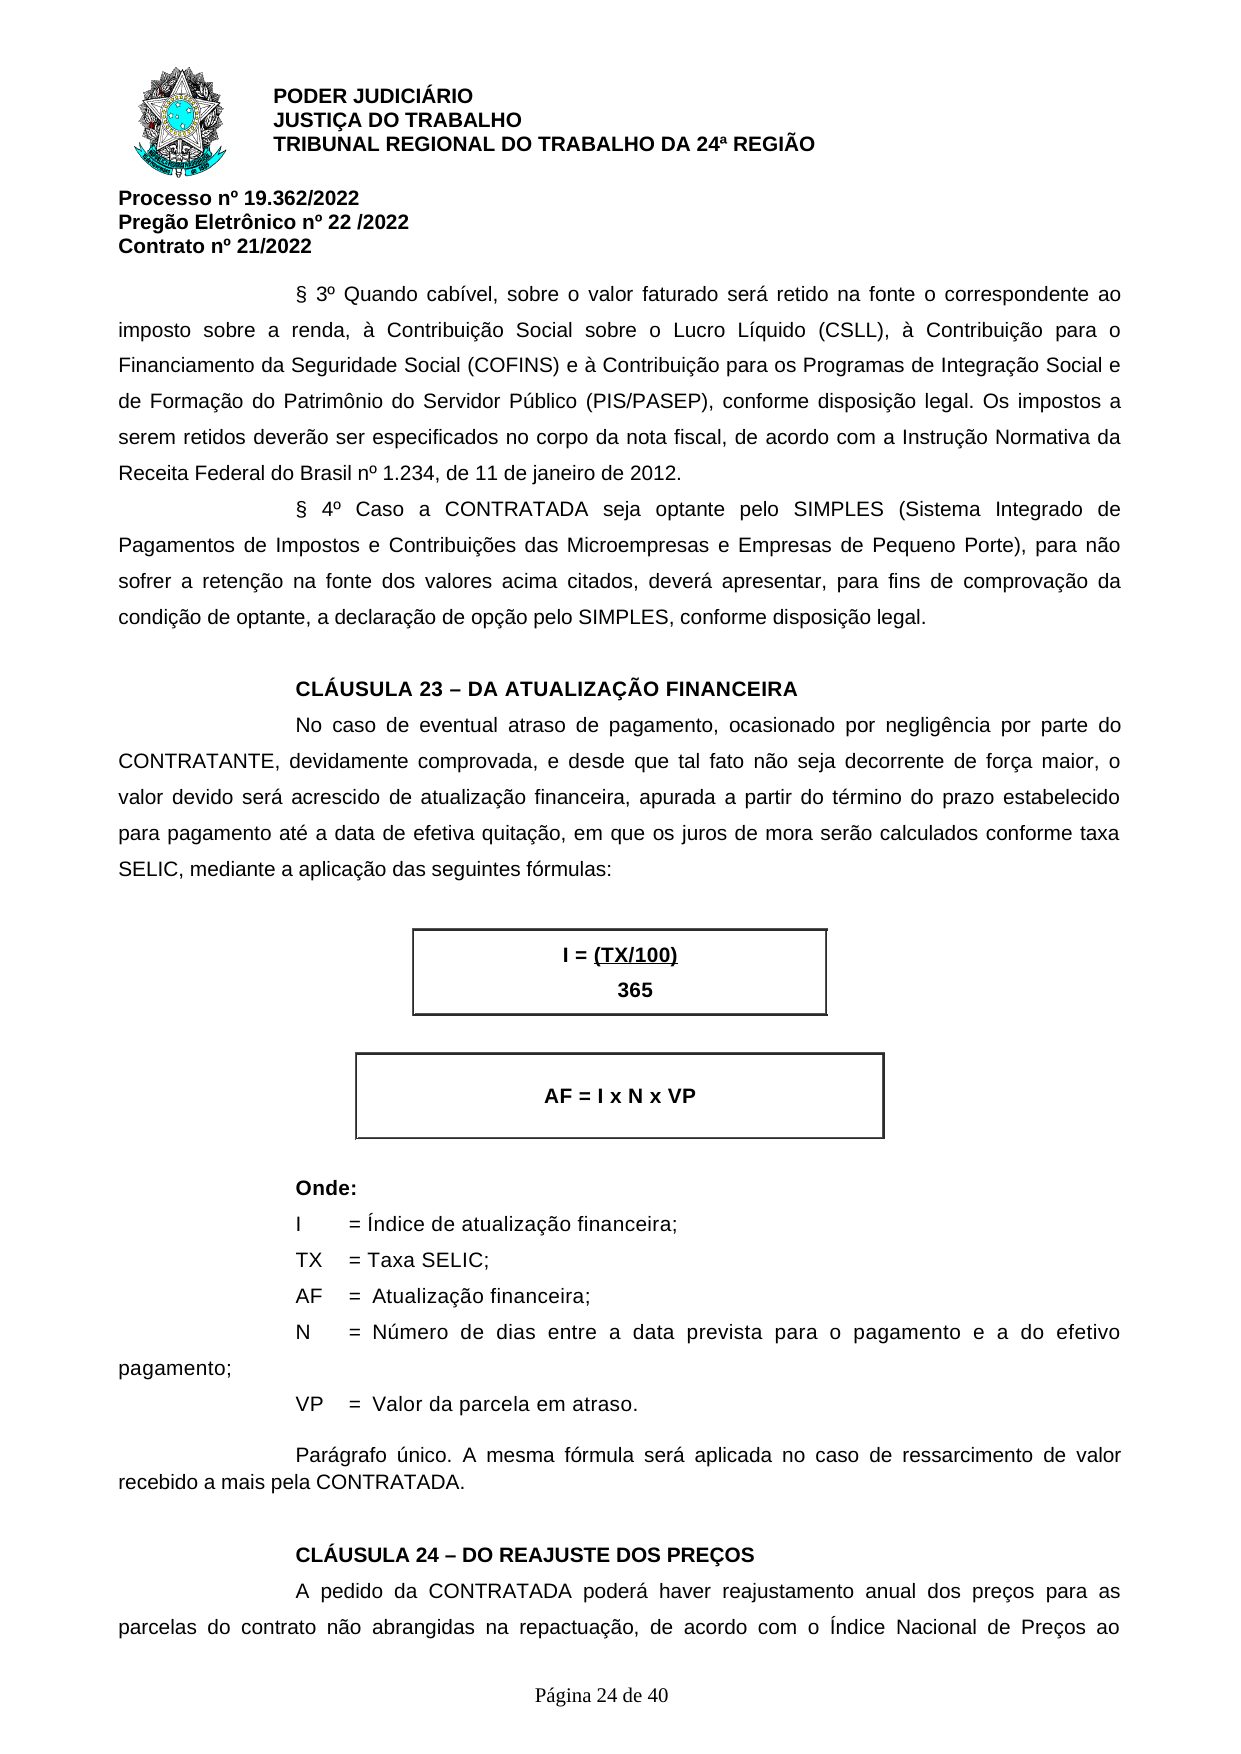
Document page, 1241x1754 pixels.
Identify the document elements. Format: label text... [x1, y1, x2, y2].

picture [133, 66, 228, 178]
text § 3º Quando cabível, sobre o valor faturado será retido na fonte o correspondente ao imposto sobre a renda, à Contribuição Social sobre o Lucro Líquido (CSLL), à Contribuição para o Financiamento da Seguridade Social (COFINS) e à Contribuição para os Programas de Integração Social e de Formação do Patrimônio do Servidor Público (PIS/PASEP), conforme disposição legal. Os impostos a serem retidos deverão ser especificados no corpo da nota fiscal, de acordo com a Instrução Normativa da Receita Federal do Brasil nº 1.234, de 11 de janeiro de 2012. [118, 281, 1122, 485]
table_header AF = I x N x VP [358, 1056, 882, 1137]
text TX = Taxa SELIC; [118, 1248, 1122, 1272]
text N = Número de dias entre a data prevista para o pagamento e a do efetivo pagamento; [118, 1320, 1122, 1380]
text AF = Atualização financeira; [118, 1284, 1122, 1308]
text No caso de eventual atraso de pagamento, ocasionado por negligência por parte do CONTRATANTE, devidamente comprovada, e desde que tal fato não seja decorrente de força maior, o valor devido será acrescido de atualização financeira, apurada a partir do término do prazo estabelecido para pagamento até a data de efetiva quitação, em que os juros de mora serão calculados conforme taxa SELIC, mediante a aplicação das seguintes fórmulas: [118, 713, 1122, 880]
text CLÁUSULA 24 – DO REAJUSTE DOS PREÇOS [118, 1543, 1122, 1567]
text § 4º Caso a CONTRATADA seja optante pelo SIMPLES (Sistema Integrado de Pagamentos de Impostos e Contribuições das Microempresas e Empresas de Pequeno Porte), para não sofrer a retenção na fonte dos valores acima citados, deverá apresentar, para fins de comprovação da condição de optante, a declaração de opção pelo SIMPLES, conforme disposição legal. [118, 497, 1122, 629]
text I = Índice de atualização financeira; [118, 1212, 1122, 1236]
text Parágrafo único. A mesma fórmula será aplicada no caso de ressarcimento de valor recebido a mais pela CONTRATADA. [118, 1440, 1122, 1494]
text A pedido da CONTRATADA poderá haver reajustamento anual dos preços para as parcelas do contrato não abrangidas na repactuação, de acordo com o Índice Nacional de Preços ao [118, 1579, 1122, 1639]
text CLÁUSULA 23 – DA ATUALIZAÇÃO FINANCEIRA [118, 677, 1119, 701]
text Onde: [118, 1176, 1122, 1200]
table_header I = (TX/100) 365 [415, 932, 825, 1013]
text VP = Valor da parcela em atraso. [118, 1392, 1122, 1416]
